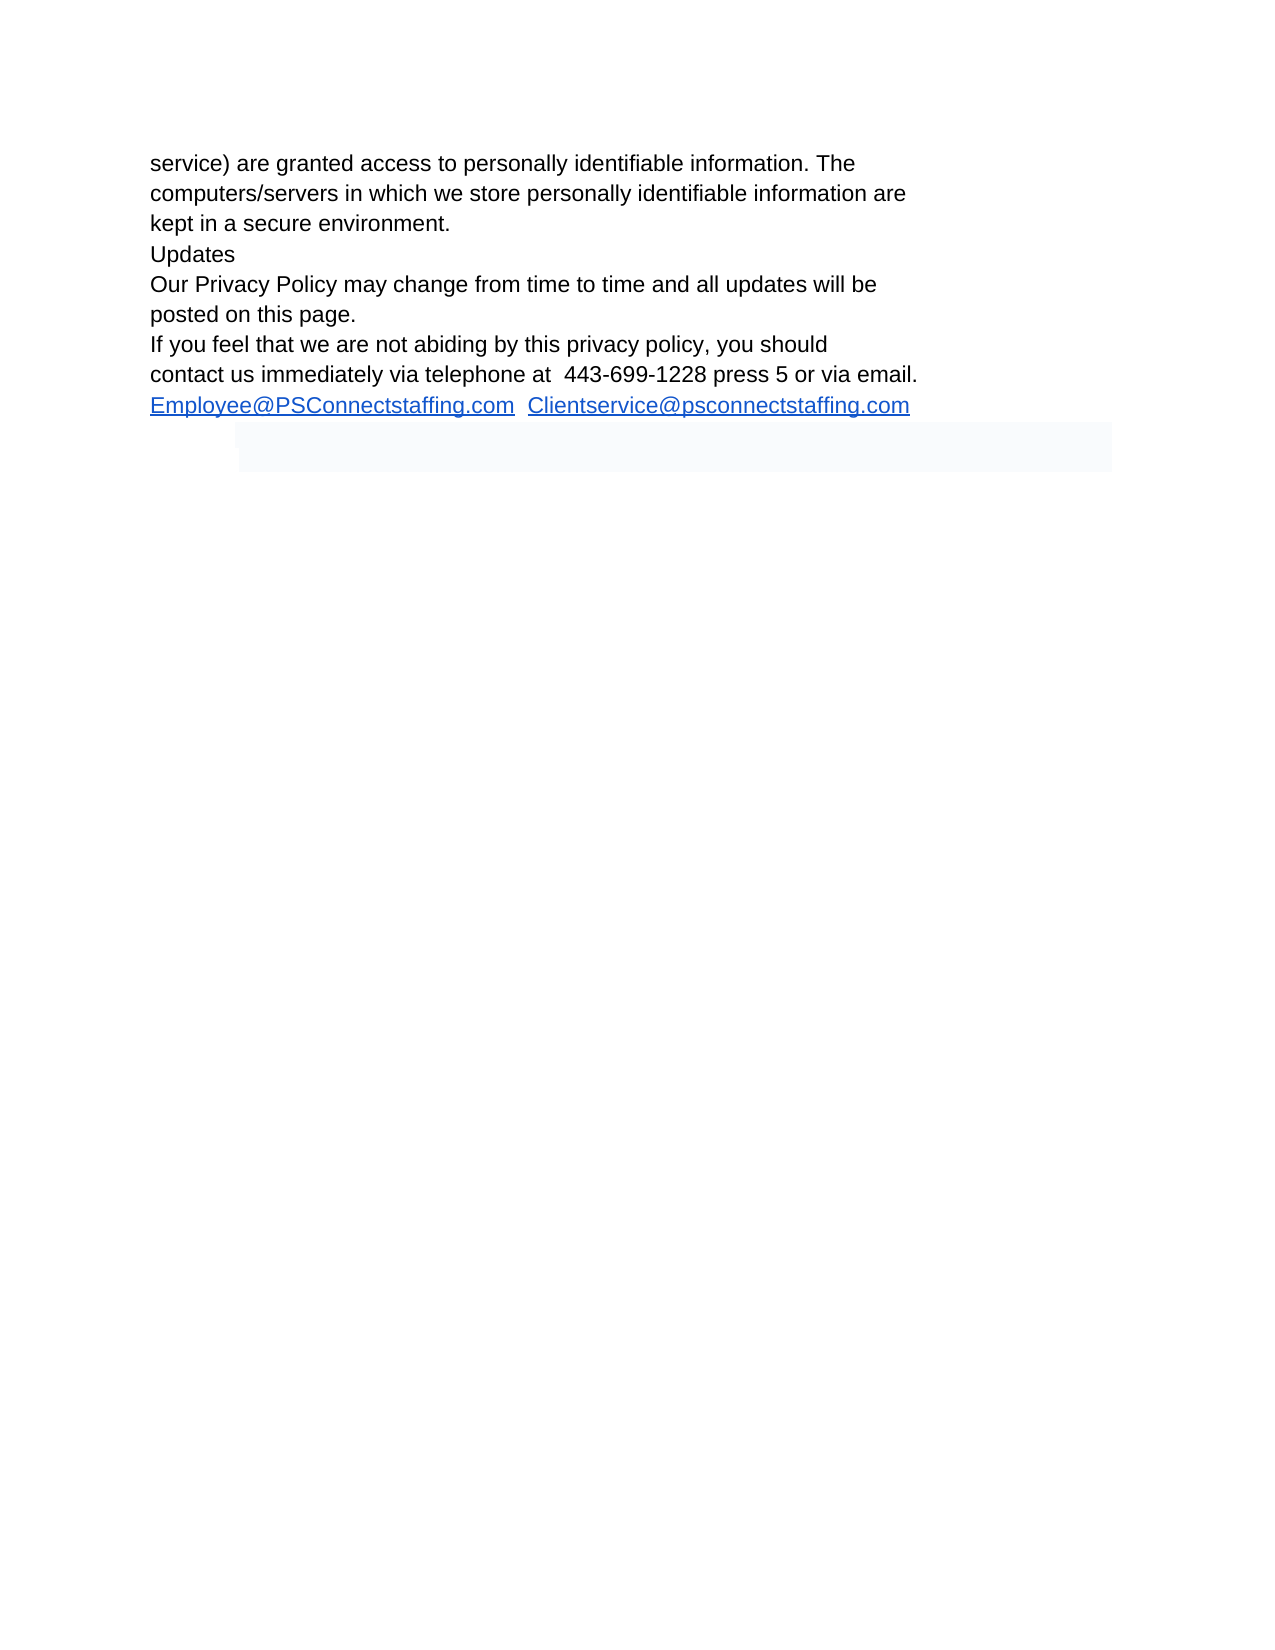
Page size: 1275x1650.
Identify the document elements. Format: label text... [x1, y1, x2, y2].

text Updates [150, 241, 1125, 267]
text Our Privacy Policy may change from time to time and all updates will be [150, 271, 1125, 297]
text kept in a secure environment. [150, 210, 1125, 237]
text computers/servers in which we store personally identifiable information are [150, 180, 1125, 207]
text service) are granted access to personally identifiable information. The [150, 150, 1125, 176]
text posted on this page. [150, 301, 1125, 327]
text contact us immediately via telephone at 443-699-1228 press 5 or via email. [150, 361, 1125, 388]
text Employee@PSConnectstaffing.com Clientservice@psconnectstaffing.com [150, 392, 1125, 418]
text If you feel that we are not abiding by this privacy policy, you should [150, 331, 1125, 358]
